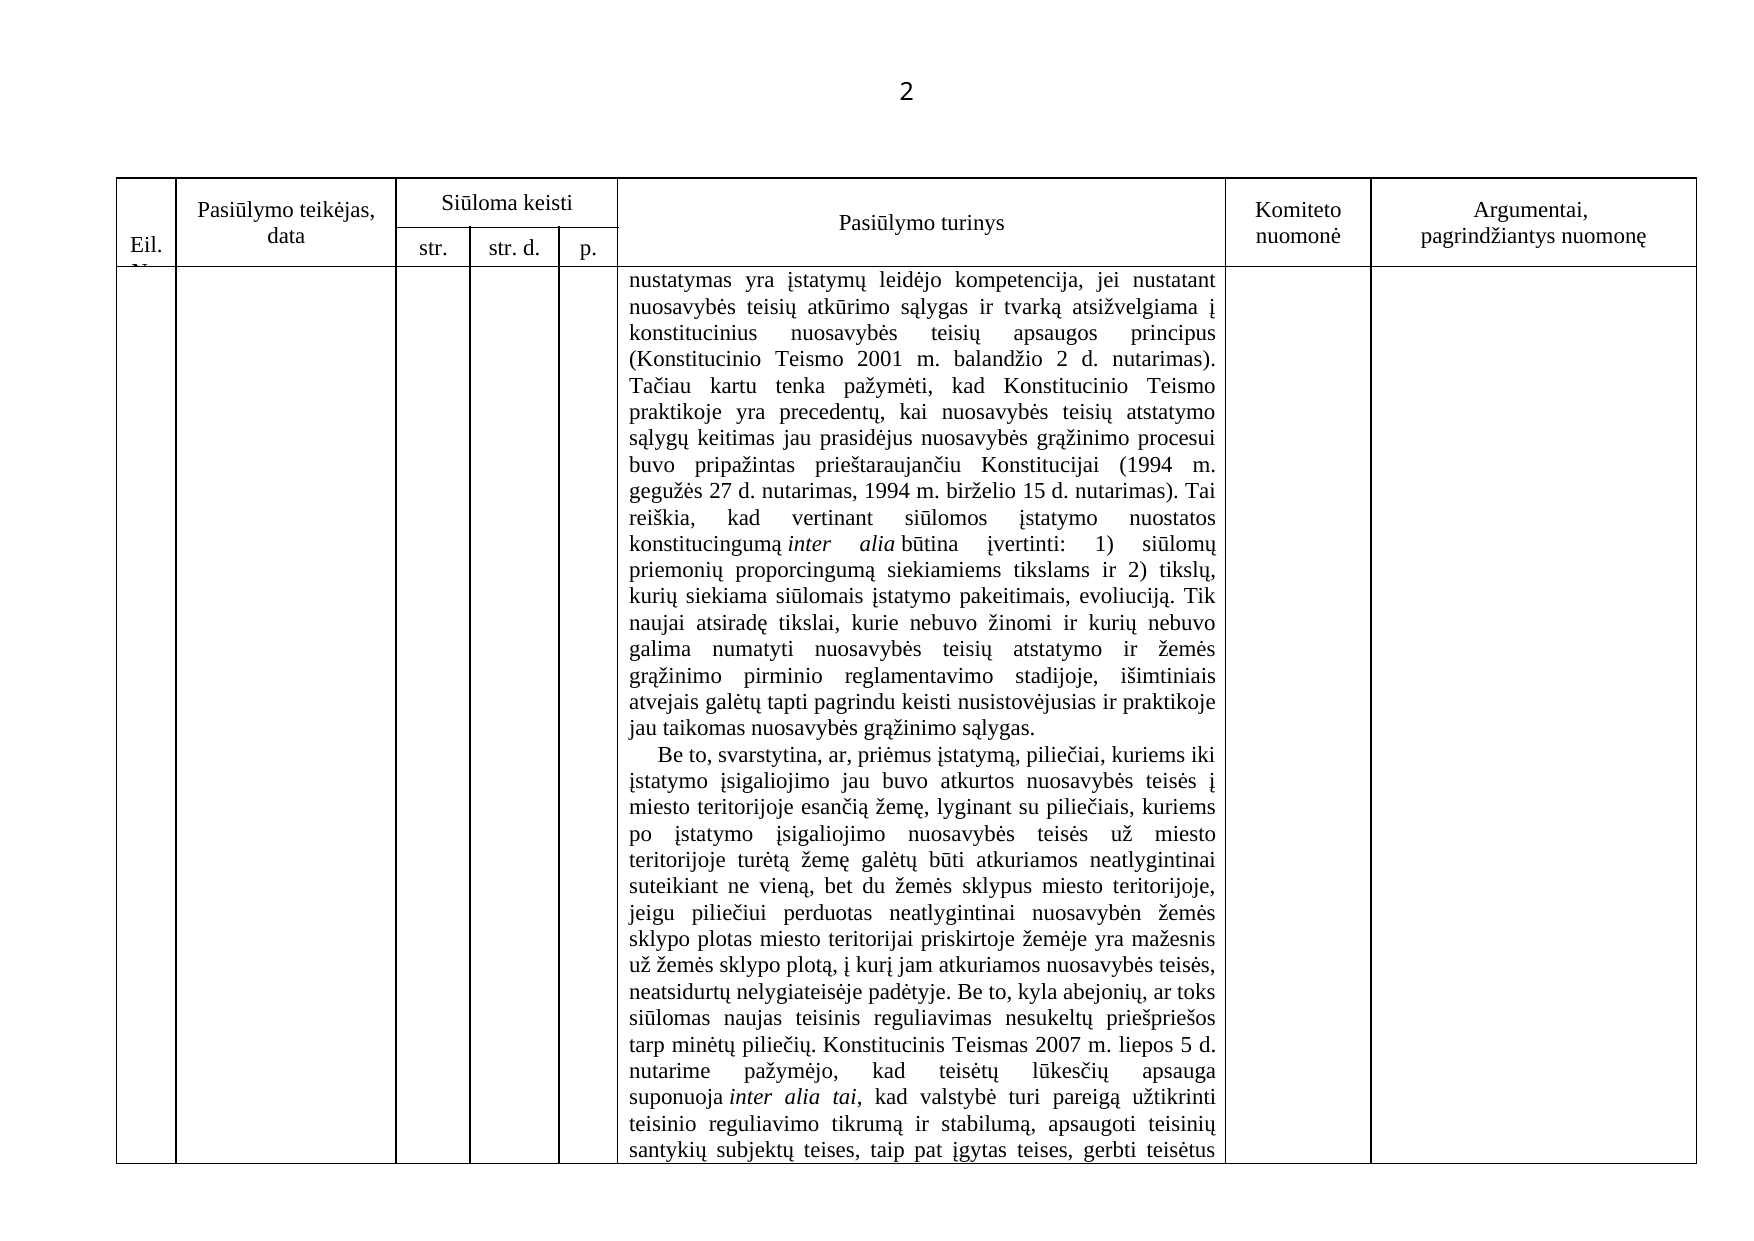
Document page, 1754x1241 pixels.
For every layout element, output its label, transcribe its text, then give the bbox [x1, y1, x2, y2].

table_cell [177, 267, 395, 1162]
table_cell [1372, 267, 1696, 1162]
table_cell [560, 267, 617, 1162]
table_cell str. d. [471, 228, 558, 266]
table_cell [397, 267, 469, 1162]
table_header Siūloma keisti [397, 179, 617, 226]
table_header Komiteto nuomonė [1226, 179, 1370, 266]
table_cell [1226, 267, 1370, 1162]
table_header Eil. Nr. [117, 179, 175, 266]
table_cell nustatymas yra įstatymų leidėjo kompetencija, jei nustatant nuosavybės teisių atkūrimo sąlygas ir tvarką atsižvelgiama į konstitucinius nuosavybės teisių apsaugos principus (Konstitucinio Teismo 2001 m. balandžio 2 d. nutarimas). Tačiau kartu tenka pažymėti, kad Konstitucinio Teismo praktikoje yra precedentų, kai nuosavybės teisių atstatymo sąlygų keitimas jau prasidėjus nuosavybės grąžinimo procesui buvo pripažintas prieštaraujančiu Konstitucijai (1994 m. gegužės 27 d. nutarimas, 1994 m. birželio 15 d. nutarimas). Tai reiškia, kad vertinant siūlomos įstatymo nuostatos konstitucingumą inter alia būtina įvertinti: 1) siūlomų priemonių proporcingumą siekiamiems tikslams ir 2) tikslų, kurių siekiama siūlomais įstatymo pakeitimais, evoliuciją. Tik naujai atsiradę tikslai, kurie nebuvo žinomi ir kurių nebuvo galima numatyti nuosavybės teisių atstatymo ir žemės grąžinimo pirminio reglamentavimo stadijoje, išimtiniais atvejais galėtų tapti pagrindu keisti nusistovėjusias ir praktikoje jau taikomas nuosavybės grąžinimo sąlygas. Be to, svarstytina, ar, priėmus įstatymą, piliečiai, kuriems iki įstatymo įsigaliojimo jau buvo atkurtos nuosavybės teisės į miesto teritorijoje esančią žemę, lyginant su piliečiais, kuriems po įstatymo įsigaliojimo nuosavybės teisės už miesto teritorijoje turėtą žemę galėtų būti atkuriamos neatlygintinai suteikiant ne vieną, bet du žemės sklypus miesto teritorijoje, jeigu piliečiui perduotas neatlygintinai nuosavybėn žemės sklypo plotas miesto teritorijai priskirtoje žemėje yra mažesnis už žemės sklypo plotą, į kurį jam atkuriamos nuosavybės teisės, neatsidurtų nelygiateisėje padėtyje. Be to, kyla abejonių, ar toks siūlomas naujas teisinis reguliavimas nesukeltų priešpriešos tarp minėtų piliečių. Konstitucinis Teismas 2007 m. liepos 5 d. nutarime pažymėjo, kad teisėtų lūkesčių apsauga suponuoja inter alia tai, kad valstybė turi pareigą užtikrinti teisinio reguliavimo tikrumą ir stabilumą, apsaugoti teisinių santykių subjektų teises, taip pat įgytas teises, gerbti teisėtus [618, 267, 1225, 1162]
table_cell str. [397, 228, 469, 266]
table_cell [471, 267, 558, 1162]
table_header Pasiūlymo teikėjas, data [177, 179, 395, 266]
table_header Argumentai, pagrindžiantys nuomonę [1372, 179, 1696, 266]
table_cell p. [560, 228, 617, 266]
table_cell 1. [117, 267, 175, 1162]
table_header Pasiūlymo turinys [618, 179, 1225, 266]
